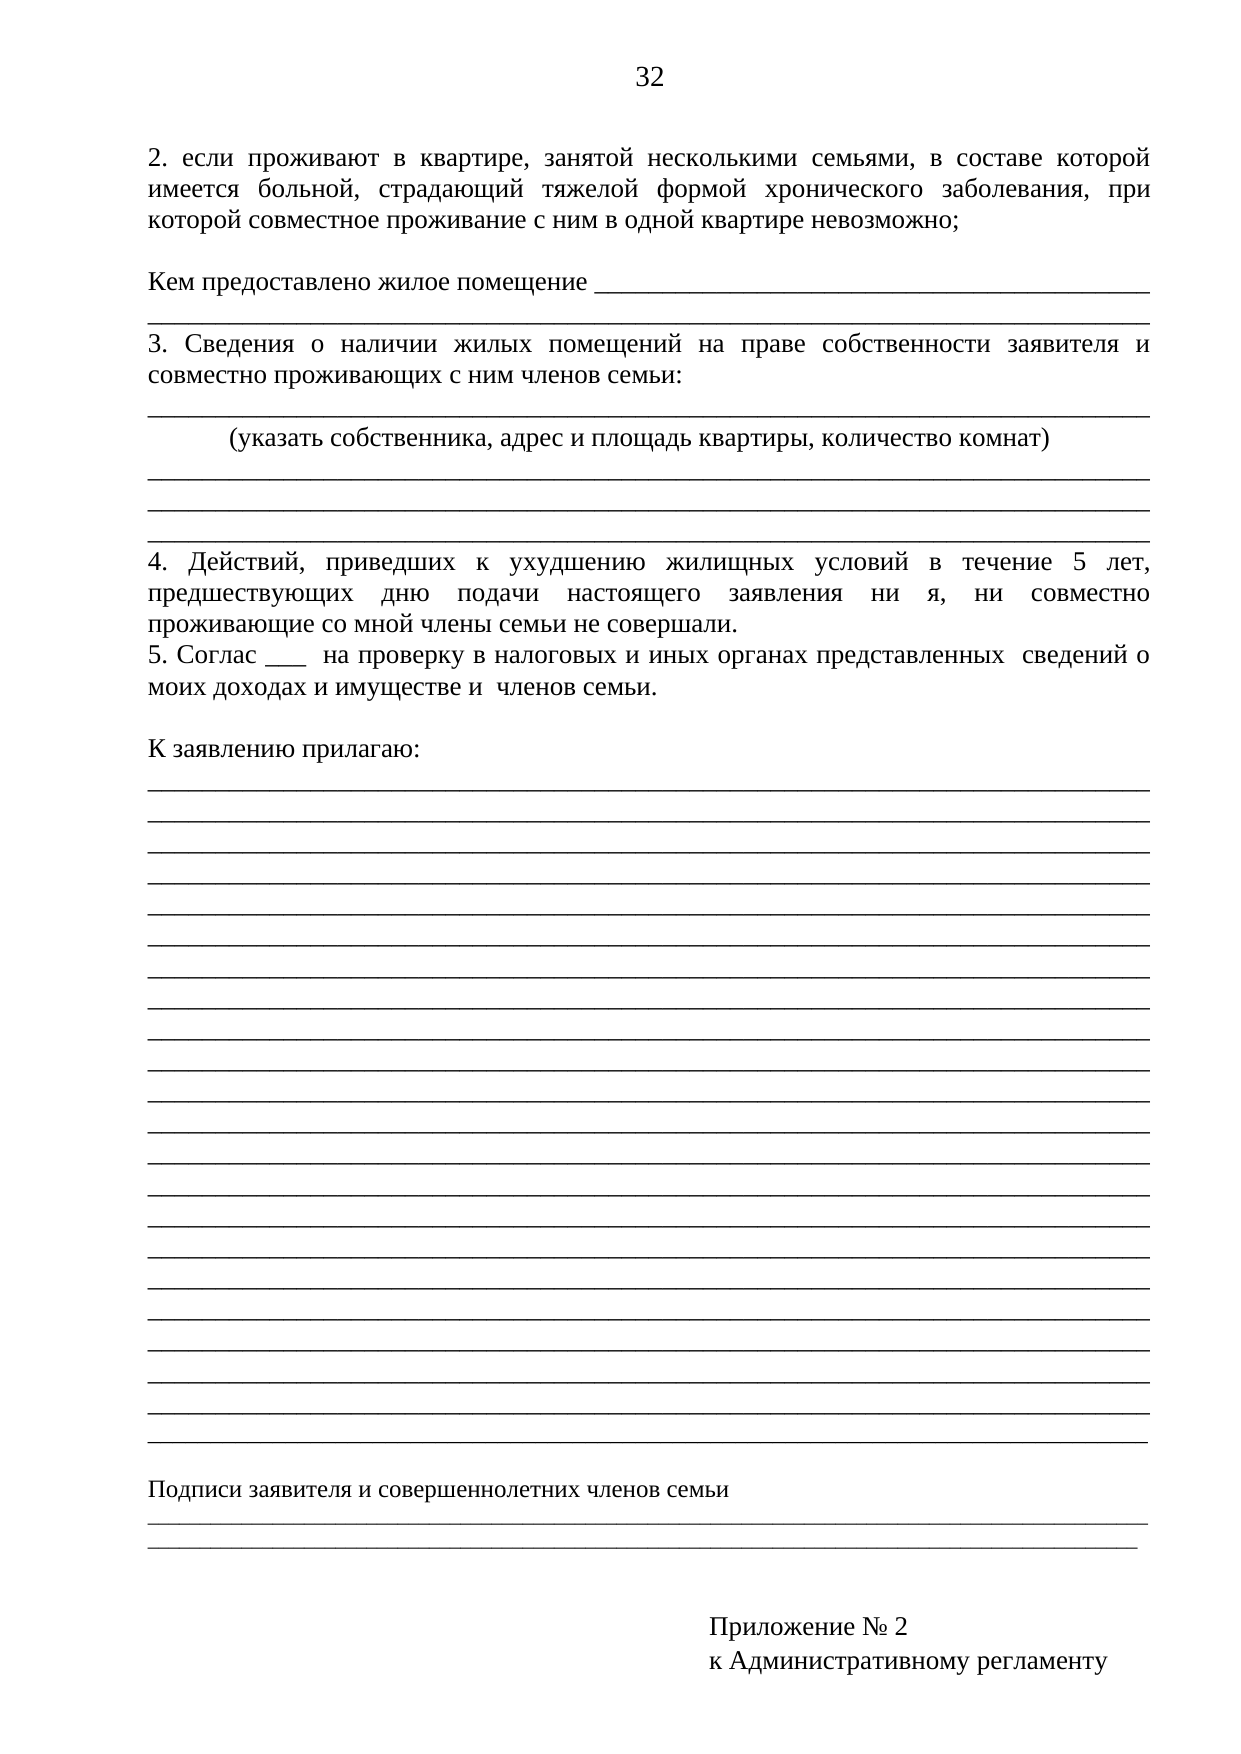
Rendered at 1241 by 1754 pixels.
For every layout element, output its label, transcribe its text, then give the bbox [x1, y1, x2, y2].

text __________________________________________________________________________ [148, 514, 1152, 545]
text __________________________________________________________________________ [148, 483, 1152, 514]
text __________________________________________________________________________ [148, 296, 1152, 327]
text к Административному регламенту [709, 1642, 1151, 1676]
text __________________________________________________________________________ [148, 452, 1152, 483]
text К заявлению прилагаю: [148, 732, 1152, 763]
text ________________________________________________________________________________ [148, 1417, 1152, 1446]
text __________________________________________________________________________ [148, 389, 1152, 421]
text 5. Соглас ___ на проверку в налоговых и иных органах представленных сведений о моих доходах и имуществе и членов семьи. [148, 639, 1152, 701]
text 3. Сведения о наличии жилых помещений на праве собственности заявителя и совместно проживающих с ним членов семьи: [148, 327, 1152, 389]
text 4. Действий, приведших к ухудшению жилищных условий в течение 5 лет, предшествующих дню подачи настоящего заявления ни я, ни совместно проживающие со мной члены семьи не совершали. [148, 545, 1152, 639]
text _______________________________________________________________________________________________________________________________________________________________________________________________ [148, 1503, 1152, 1551]
text Подписи заявителя и совершеннолетних членов семьи [148, 1474, 1152, 1503]
text __________________________________________________________________________________________________________________________________________________________________________________________________________________________________________________________________________________________________________________________________________________________________________________________________________________________________________________________________________________________________________________________________________________________________________________________________________________________________________________________________________________________________________________________________________________________________________________________________________________________________________________________________________________________________________________________________________________________________________________________________________________________________________________________________________________________________________________________________________________________________________________________________________________________________________________________________________________________________________________________________________________________________________________________________________________________________________________________________________________________________________________________________________________________________________________________________________________ [148, 763, 1152, 1417]
text Кем предоставлено жилое помещение _________________________________________ [148, 265, 1152, 296]
text Приложение № 2 [709, 1609, 1152, 1642]
text 2. если проживают в квартире, занятой несколькими семьями, в составе которой имеется больной, страдающий тяжелой формой хронического заболевания, при которой совместное проживание с ним в одной квартире невозможно; [148, 141, 1152, 234]
text (указать собственника, адрес и площадь квартиры, количество комнат) [148, 421, 1152, 452]
